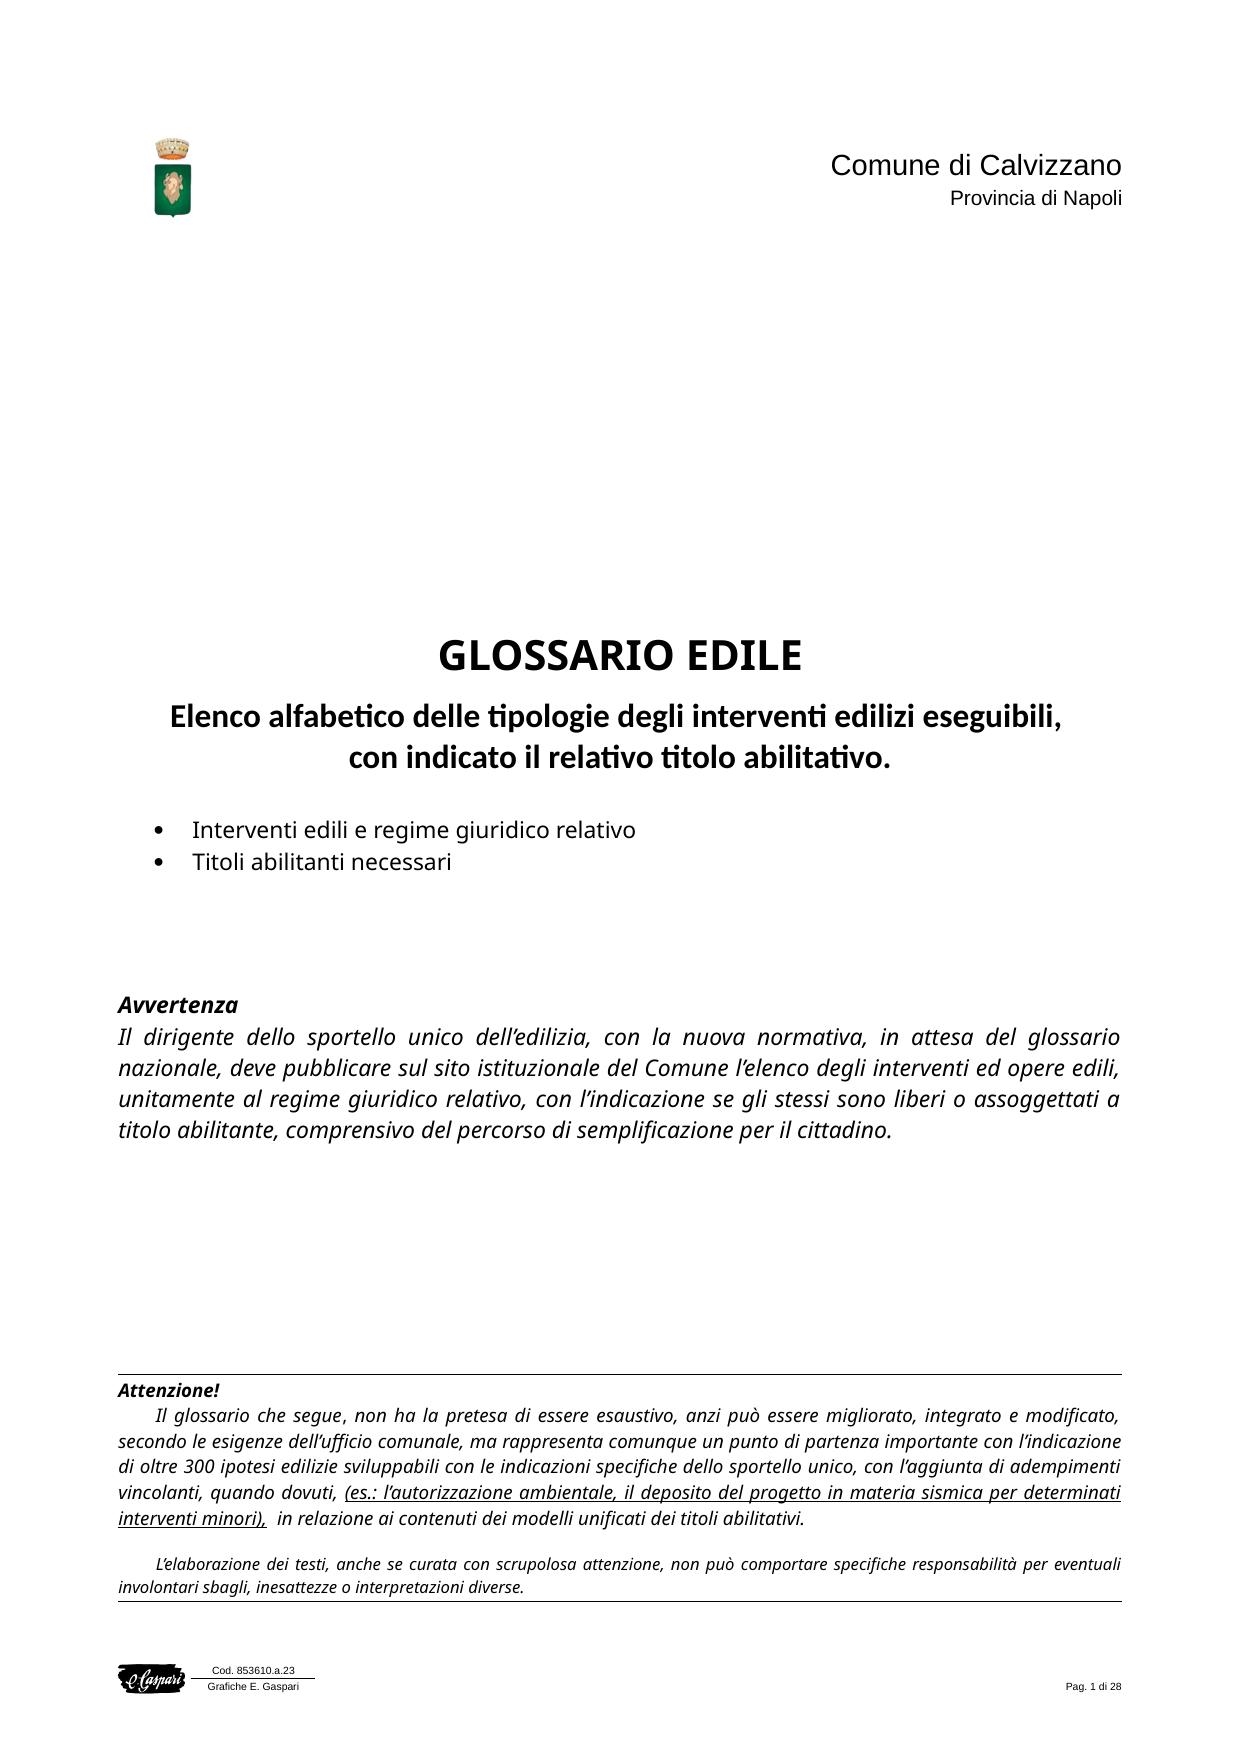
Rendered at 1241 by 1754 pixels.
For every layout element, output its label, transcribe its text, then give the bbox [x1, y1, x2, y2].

text Avvertenza [118, 989, 1122, 1021]
text Attenzione! [118, 1375, 1122, 1403]
text Elenco alfabetico delle tipologie degli interventi edilizi eseguibili, con indicato il relativo titolo abilitativo. [118, 695, 1122, 777]
text L’elaborazione dei testi, anche se curata con scrupolosa attenzione, non può comportare specifiche responsabilità per eventuali involontari sbagli, inesattezze o interpretazioni diverse. [118, 1553, 1122, 1601]
text Il glossario che segue, non ha la pretesa di essere esaustivo, anzi può essere migliorato, integrato e modificato, secondo le esigenze dell’ufficio comunale, ma rappresenta comunque un punto di partenza importante con l’indicazione di oltre 300 ipotesi edilizie sviluppabili con le indicazioni specifiche dello sportello unico, con l’aggiunta di adempimenti vincolanti, quando dovuti, (es.: l’autorizzazione ambientale, il deposito del progetto in materia sismica per determinati interventi minori), in relazione ai contenuti dei modelli unificati dei titoli abilitativi. [118, 1403, 1122, 1530]
text Il dirigente dello sportello unico dell’edilizia, con la nuova normativa, in attesa del glossario nazionale, deve pubblicare sul sito istituzionale del Comune l’elenco degli interventi ed opere edili, unitamente al regime giuridico relativo, con l’indicazione se gli stessi sono liberi o assoggettati a titolo abilitante, comprensivo del percorso di semplificazione per il cittadino. [118, 1021, 1122, 1146]
text Comune di Calvizzano [224, 148, 1122, 181]
text GLOSSARIO EDILE [118, 626, 1122, 683]
list Titoli abilitanti necessari [154, 846, 1122, 877]
picture [117, 1663, 185, 1694]
text Provincia di Napoli [224, 186, 1122, 210]
list Interventi edili e regime giuridico relativo [154, 814, 1122, 846]
picture [122, 117, 224, 248]
